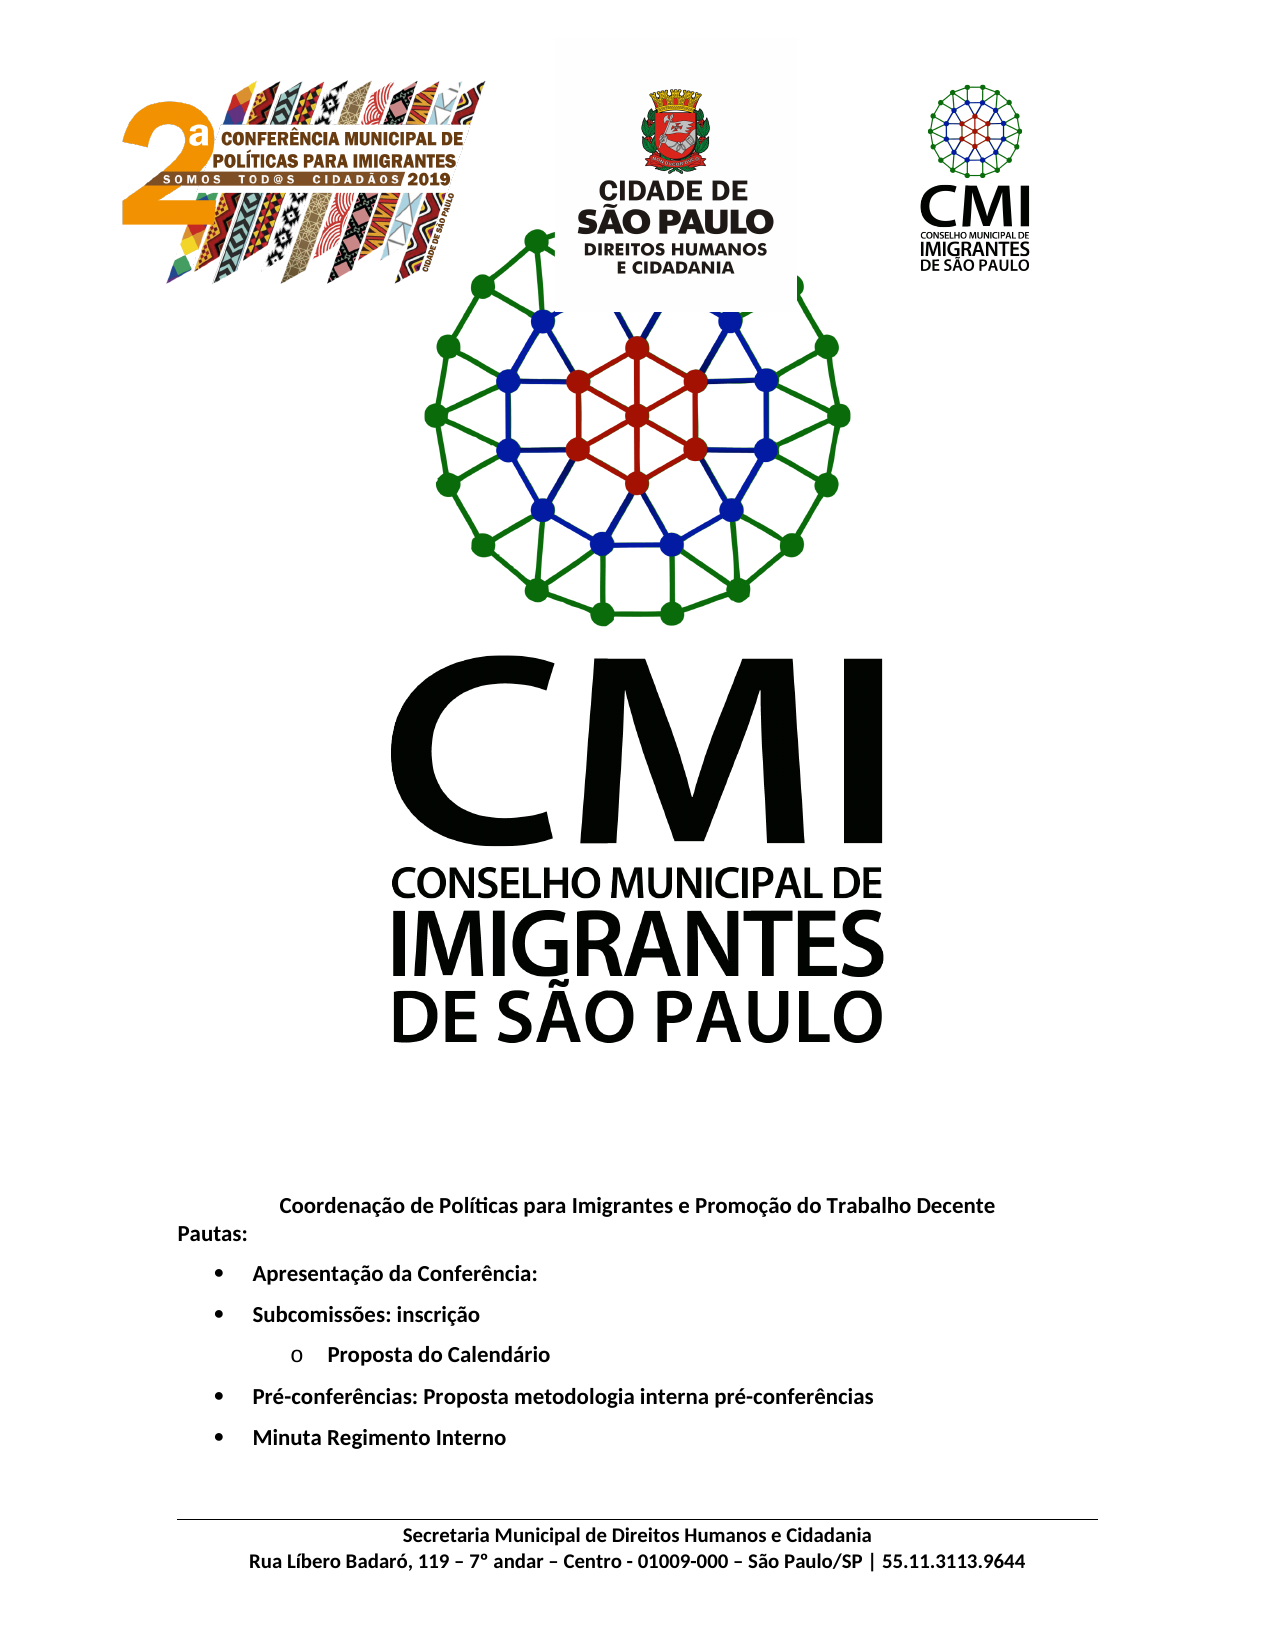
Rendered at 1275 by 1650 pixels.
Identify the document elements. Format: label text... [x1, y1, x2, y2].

list Proposta do Calendário [290, 1341, 1098, 1370]
list Pré-conferências: Proposta metodologia interna pré-conferências [215, 1382, 1098, 1410]
list Minuta Regimento Interno [215, 1423, 1098, 1451]
text Pautas: [177, 1219, 1098, 1247]
list Apresentação da Conferência: [215, 1259, 1098, 1287]
list Subcomissões: inscrição [215, 1300, 1098, 1328]
